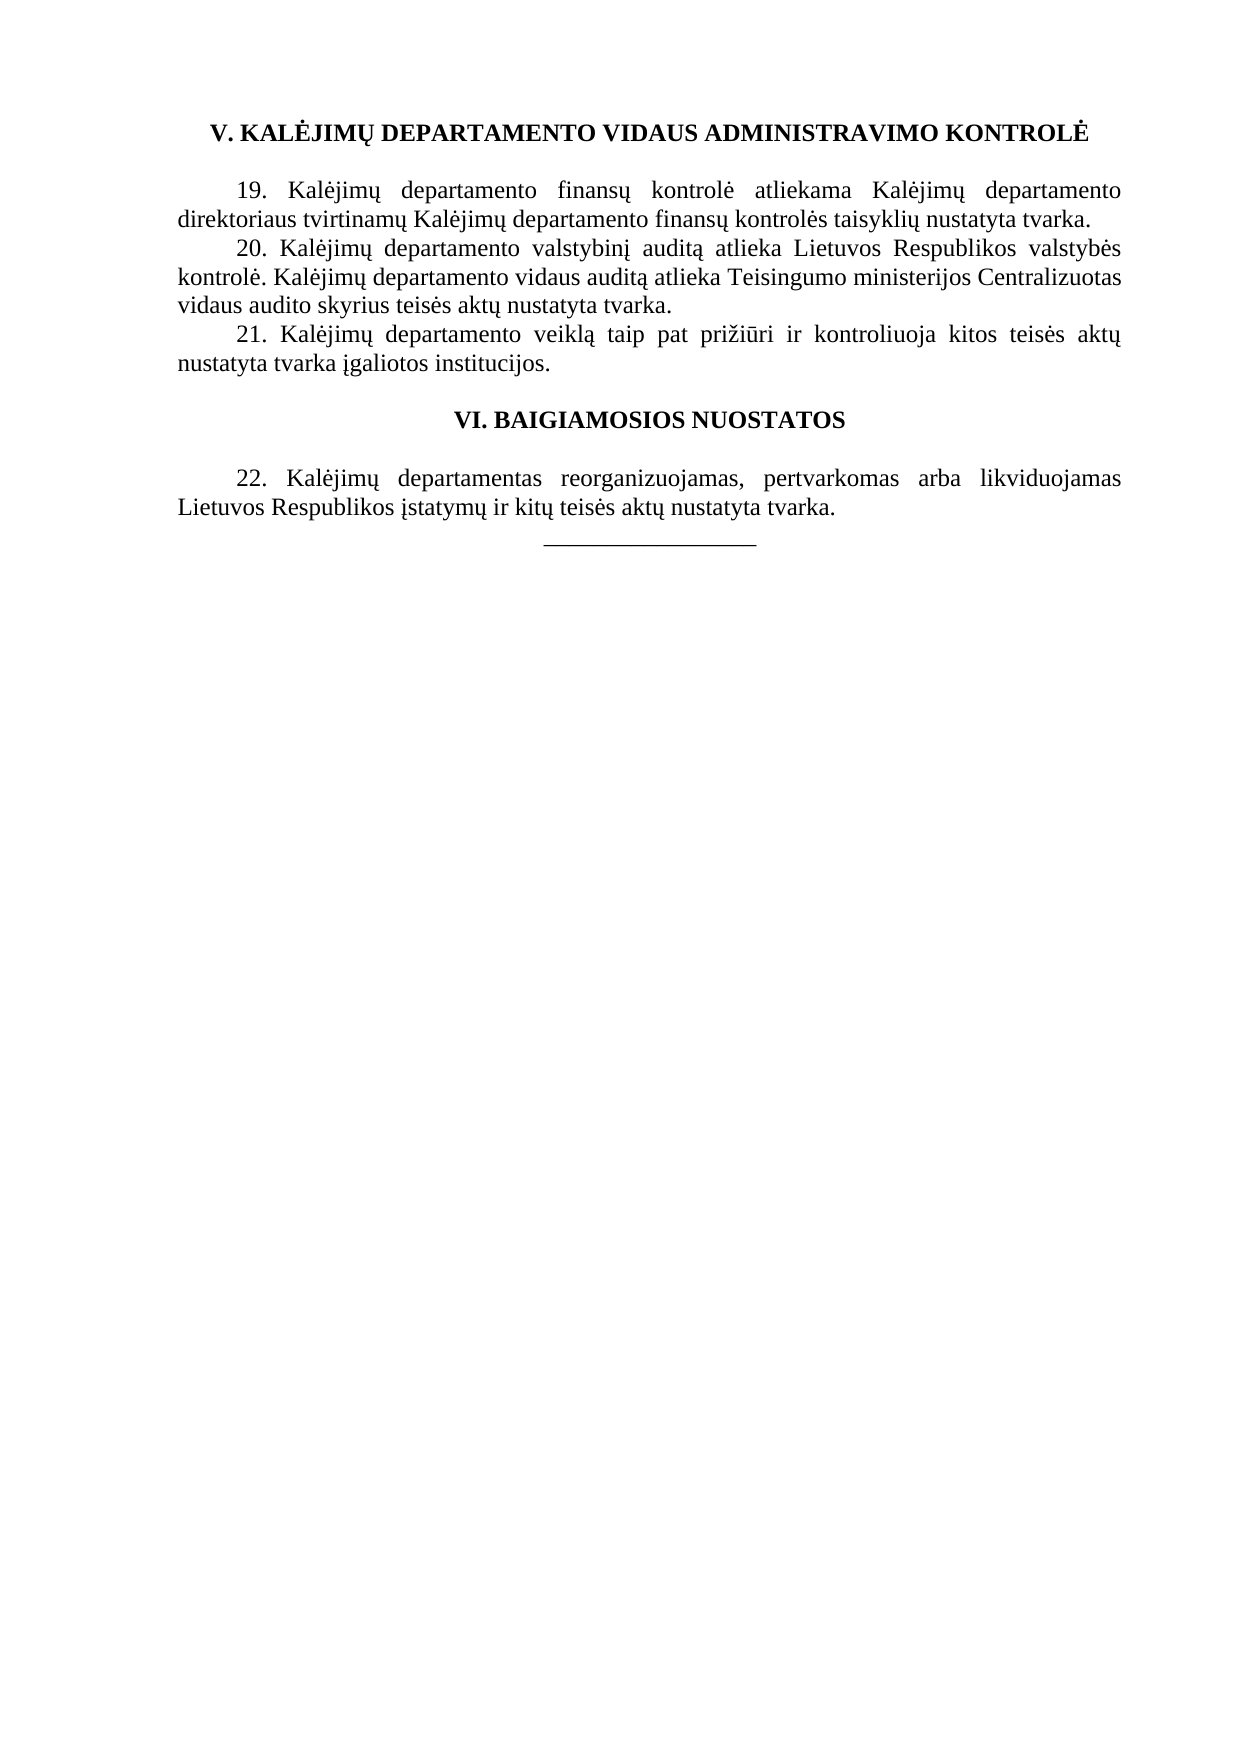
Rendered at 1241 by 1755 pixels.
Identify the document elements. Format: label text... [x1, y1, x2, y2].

text _________________ [177, 521, 1122, 549]
text 19. Kalėjimų departamento finansų kontrolė atliekama Kalėjimų departamento direktoriaus tvirtinamų Kalėjimų departamento finansų kontrolės taisyklių nustatyta tvarka. [177, 176, 1122, 233]
text 22. Kalėjimų departamentas reorganizuojamas, pertvarkomas arba likviduojamas Lietuvos Respublikos įstatymų ir kitų teisės aktų nustatyta tvarka. [177, 463, 1122, 521]
text 21. Kalėjimų departamento veiklą taip pat prižiūri ir kontroliuoja kitos teisės aktų nustatyta tvarka įgaliotos institucijos. [177, 319, 1122, 377]
text VI. BAIGIAMOSIOS NUOSTATOS [177, 406, 1122, 434]
text 20. Kalėjimų departamento valstybinį auditą atlieka Lietuvos Respublikos valstybės kontrolė. Kalėjimų departamento vidaus auditą atlieka Teisingumo ministerijos Centralizuotas vidaus audito skyrius teisės aktų nustatyta tvarka. [177, 233, 1122, 319]
text V. KALĖJIMŲ DEPARTAMENTO VIDAUS ADMINISTRAVIMO KONTROLĖ [177, 118, 1122, 147]
